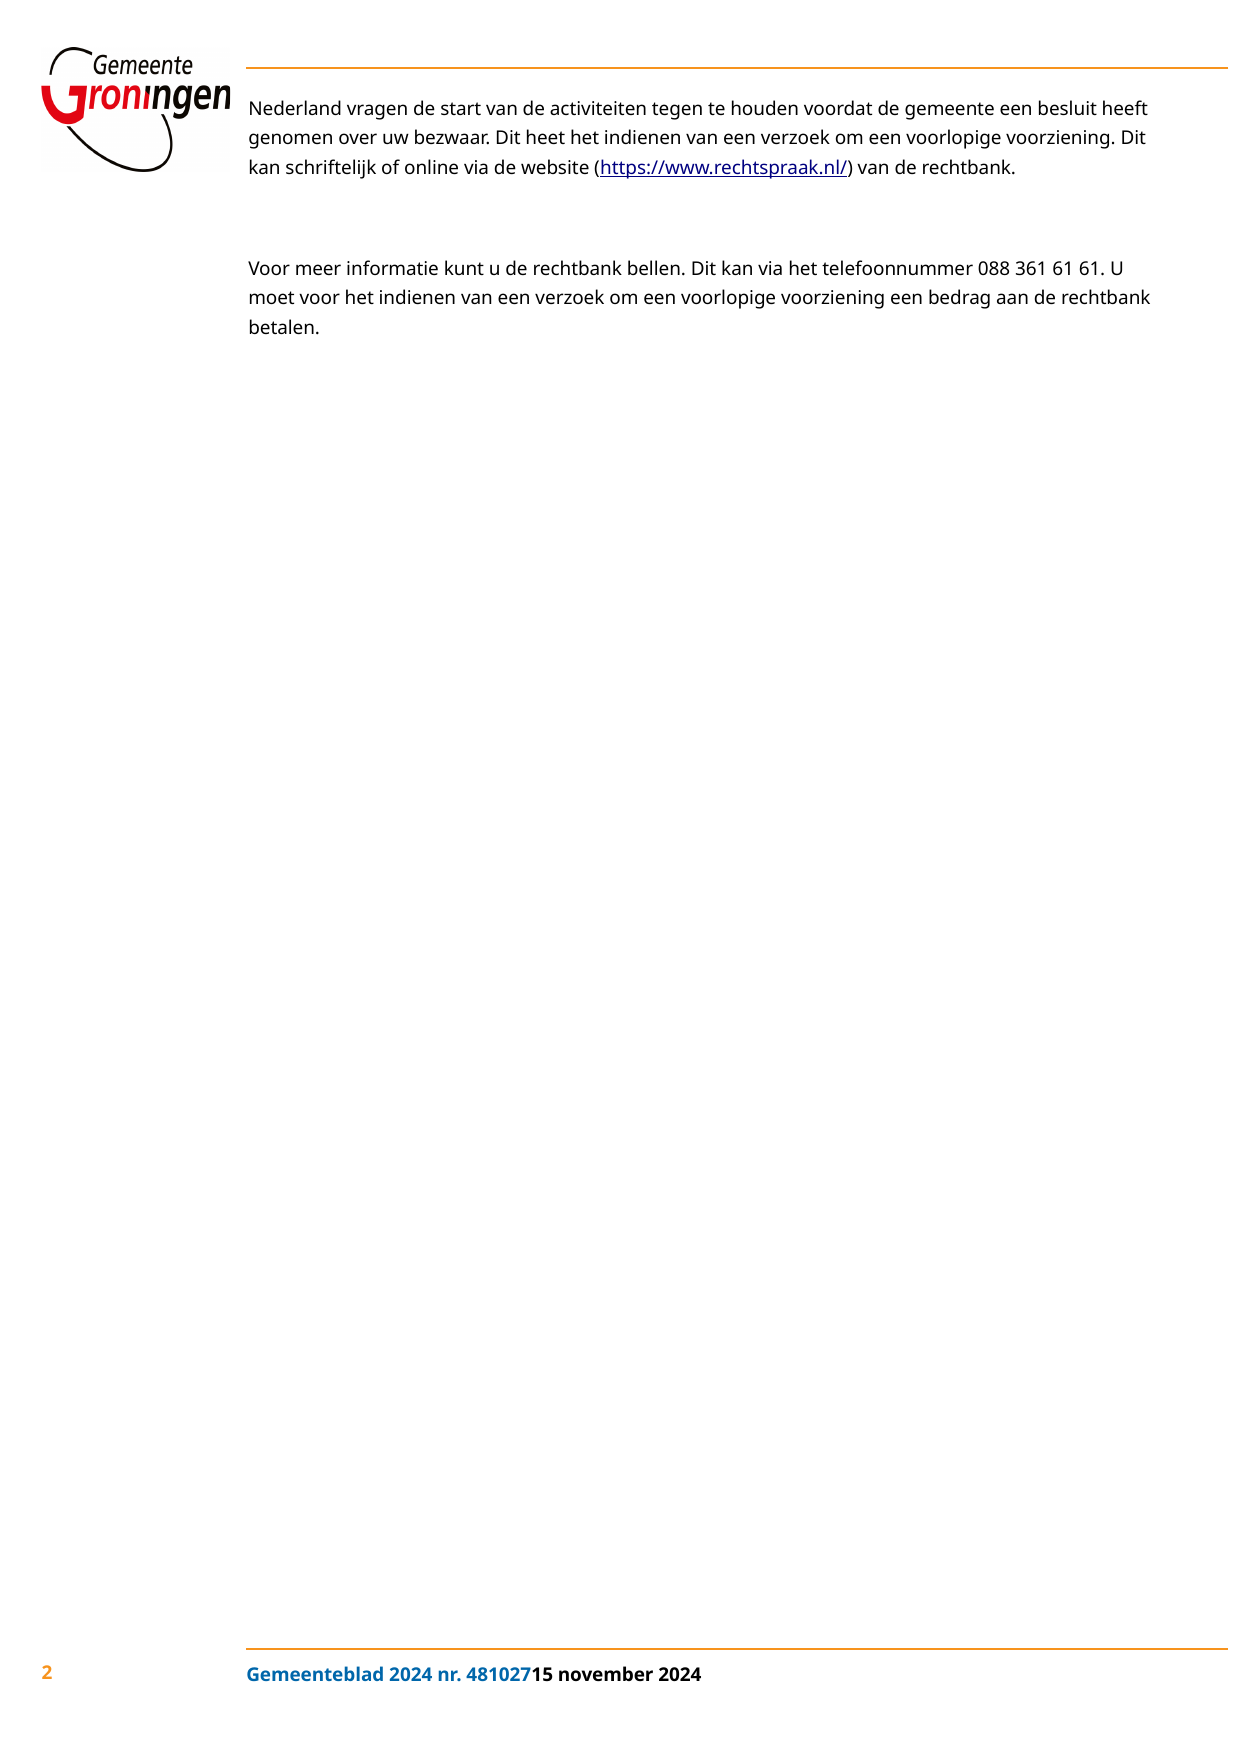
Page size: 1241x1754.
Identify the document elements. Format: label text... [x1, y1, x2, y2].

picture [41, 47, 231, 172]
text Voor meer informatie kunt u de rechtbank bellen. Dit kan via het telefoonnummer 088 361 61 61. U moet voor het indienen van een verzoek om een voorlopige voorziening een bedrag aan de rechtbank betalen. [248, 255, 1152, 340]
text Nederland vragen de start van de activiteiten tegen te houden voordat de gemeente een besluit heeft genomen over uw bezwaar. Dit heet het indienen van een verzoek om een voorlopige voorziening. Dit kan schriftelijk of online via de website (https://www.rechtspraak.nl/) van de rechtbank. [248, 95, 1152, 180]
